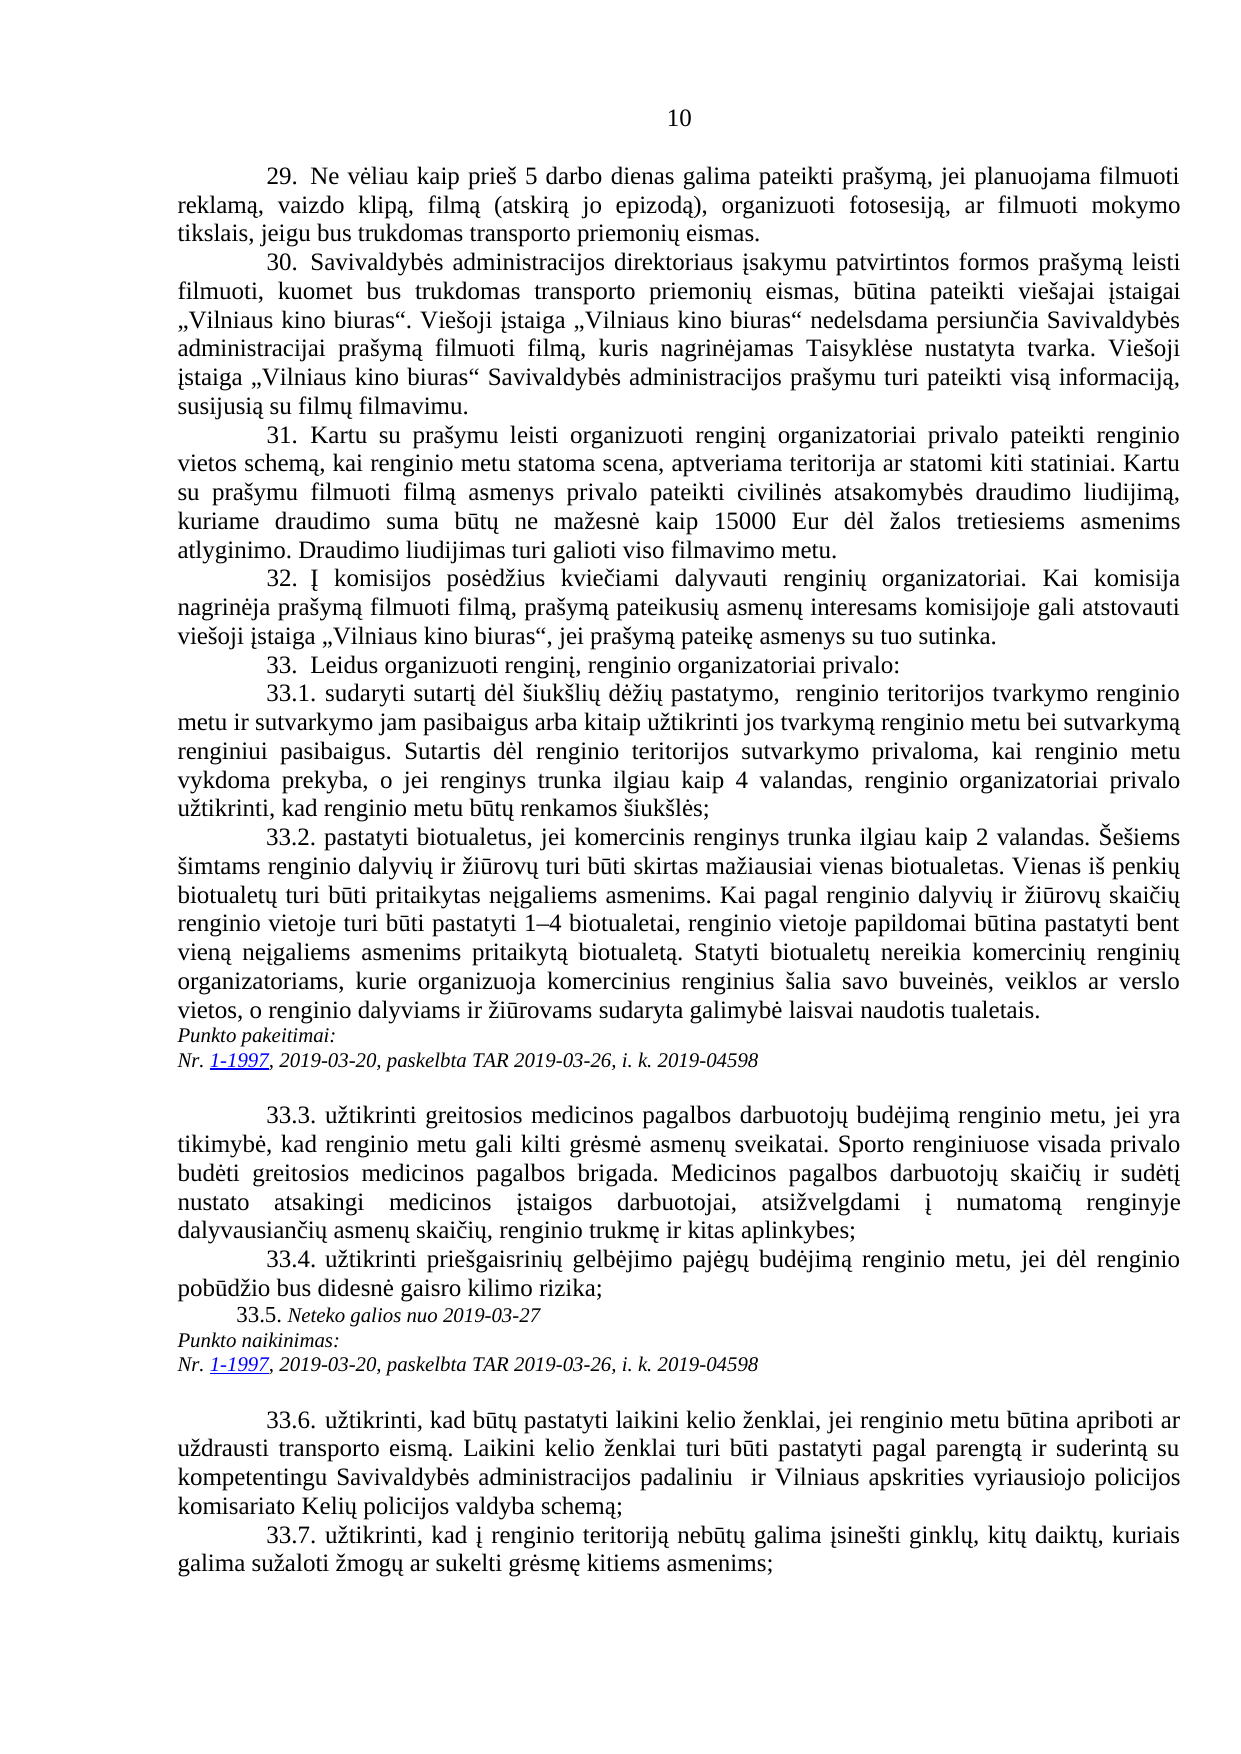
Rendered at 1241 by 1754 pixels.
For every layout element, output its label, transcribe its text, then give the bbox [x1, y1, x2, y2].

text 33.6. užtikrinti, kad būtų pastatyti laikini kelio ženklai, jei renginio metu būtina apriboti ar uždrausti transporto eismą. Laikini kelio ženklai turi būti pastatyti pagal parengtą ir suderintą su kompetentingu Savivaldybės administracijos padaliniu ir Vilniaus apskrities vyriausiojo policijos komisariato Kelių policijos valdyba schemą; [177, 1405, 1181, 1520]
text 33.1. sudaryti sutartį dėl šiukšlių dėžių pastatymo, renginio teritorijos tvarkymo renginio metu ir sutvarkymo jam pasibaigus arba kitaip užtikrinti jos tvarkymą renginio metu bei sutvarkymą renginiui pasibaigus. Sutartis dėl renginio teritorijos sutvarkymo privaloma, kai renginio metu vykdoma prekyba, o jei renginys trunka ilgiau kaip 4 valandas, renginio organizatoriai privalo užtikrinti, kad renginio metu būtų renkamos šiukšlės; [177, 678, 1181, 822]
text Punkto naikinimas: [177, 1328, 1181, 1352]
text 30. Savivaldybės administracijos direktoriaus įsakymu patvirtintos formos prašymą leisti filmuoti, kuomet bus trukdomas transporto priemonių eismas, būtina pateikti viešajai įstaigai „Vilniaus kino biuras“. Viešoji įstaiga „Vilniaus kino biuras“ nedelsdama persiunčia Savivaldybės administracijai prašymą filmuoti filmą, kuris nagrinėjamas Taisyklėse nustatyta tvarka. Viešoji įstaiga „Vilniaus kino biuras“ Savivaldybės administracijos prašymu turi pateikti visą informaciją, susijusią su filmų filmavimu. [177, 247, 1181, 420]
text Punkto pakeitimai: [177, 1023, 1181, 1047]
text 32. Į komisijos posėdžius kviečiami dalyvauti renginių organizatoriai. Kai komisija nagrinėja prašymą filmuoti filmą, prašymą pateikusių asmenų interesams komisijoje gali atstovauti viešoji įstaiga „Vilniaus kino biuras“, jei prašymą pateikę asmenys su tuo sutinka. [177, 563, 1181, 650]
text 33.3. užtikrinti greitosios medicinos pagalbos darbuotojų budėjimą renginio metu, jei yra tikimybė, kad renginio metu gali kilti grėsmė asmenų sveikatai. Sporto renginiuose visada privalo budėti greitosios medicinos pagalbos brigada. Medicinos pagalbos darbuotojų skaičių ir sudėtį nustato atsakingi medicinos įstaigos darbuotojai, atsižvelgdami į numatomą renginyje dalyvausiančių asmenų skaičių, renginio trukmę ir kitas aplinkybes; [177, 1100, 1181, 1244]
text Nr. 1-1997, 2019-03-20, paskelbta TAR 2019-03-26, i. k. 2019-04598 [177, 1047, 1181, 1072]
text 31. Kartu su prašymu leisti organizuoti renginį organizatoriai privalo pateikti renginio vietos schemą, kai renginio metu statoma scena, aptveriama teritorija ar statomi kiti statiniai. Kartu su prašymu filmuoti filmą asmenys privalo pateikti civilinės atsakomybės draudimo liudijimą, kuriame draudimo suma būtų ne mažesnė kaip 15000 Eur dėl žalos tretiesiems asmenims atlyginimo. Draudimo liudijimas turi galioti viso filmavimo metu. [177, 420, 1181, 563]
text 33.5. Neteko galios nuo 2019-03-27 [177, 1302, 1181, 1328]
text 33.2. pastatyti biotualetus, jei komercinis renginys trunka ilgiau kaip 2 valandas. Šešiems šimtams renginio dalyvių ir žiūrovų turi būti skirtas mažiausiai vienas biotualetas. Vienas iš penkių biotualetų turi būti pritaikytas neįgaliems asmenims. Kai pagal renginio dalyvių ir žiūrovų skaičių renginio vietoje turi būti pastatyti 1–4 biotualetai, renginio vietoje papildomai būtina pastatyti bent vieną neįgaliems asmenims pritaikytą biotualetą. Statyti biotualetų nereikia komercinių renginių organizatoriams, kurie organizuoja komercinius renginius šalia savo buveinės, veiklos ar verslo vietos, o renginio dalyviams ir žiūrovams sudaryta galimybė laisvai naudotis tualetais. [177, 822, 1181, 1023]
text 29. Ne vėliau kaip prieš 5 darbo dienas galima pateikti prašymą, jei planuojama filmuoti reklamą, vaizdo klipą, filmą (atskirą jo epizodą), organizuoti fotosesiją, ar filmuoti mokymo tikslais, jeigu bus trukdomas transporto priemonių eismas. [177, 161, 1181, 247]
text 33.7. užtikrinti, kad į renginio teritoriją nebūtų galima įsinešti ginklų, kitų daiktų, kuriais galima sužaloti žmogų ar sukelti grėsmę kitiems asmenims; [177, 1520, 1181, 1577]
text 33. Leidus organizuoti renginį, renginio organizatoriai privalo: [177, 650, 1181, 678]
text 33.4. užtikrinti priešgaisrinių gelbėjimo pajėgų budėjimą renginio metu, jei dėl renginio pobūdžio bus didesnė gaisro kilimo rizika; [177, 1244, 1181, 1302]
text Nr. 1-1997, 2019-03-20, paskelbta TAR 2019-03-26, i. k. 2019-04598 [177, 1352, 1181, 1376]
